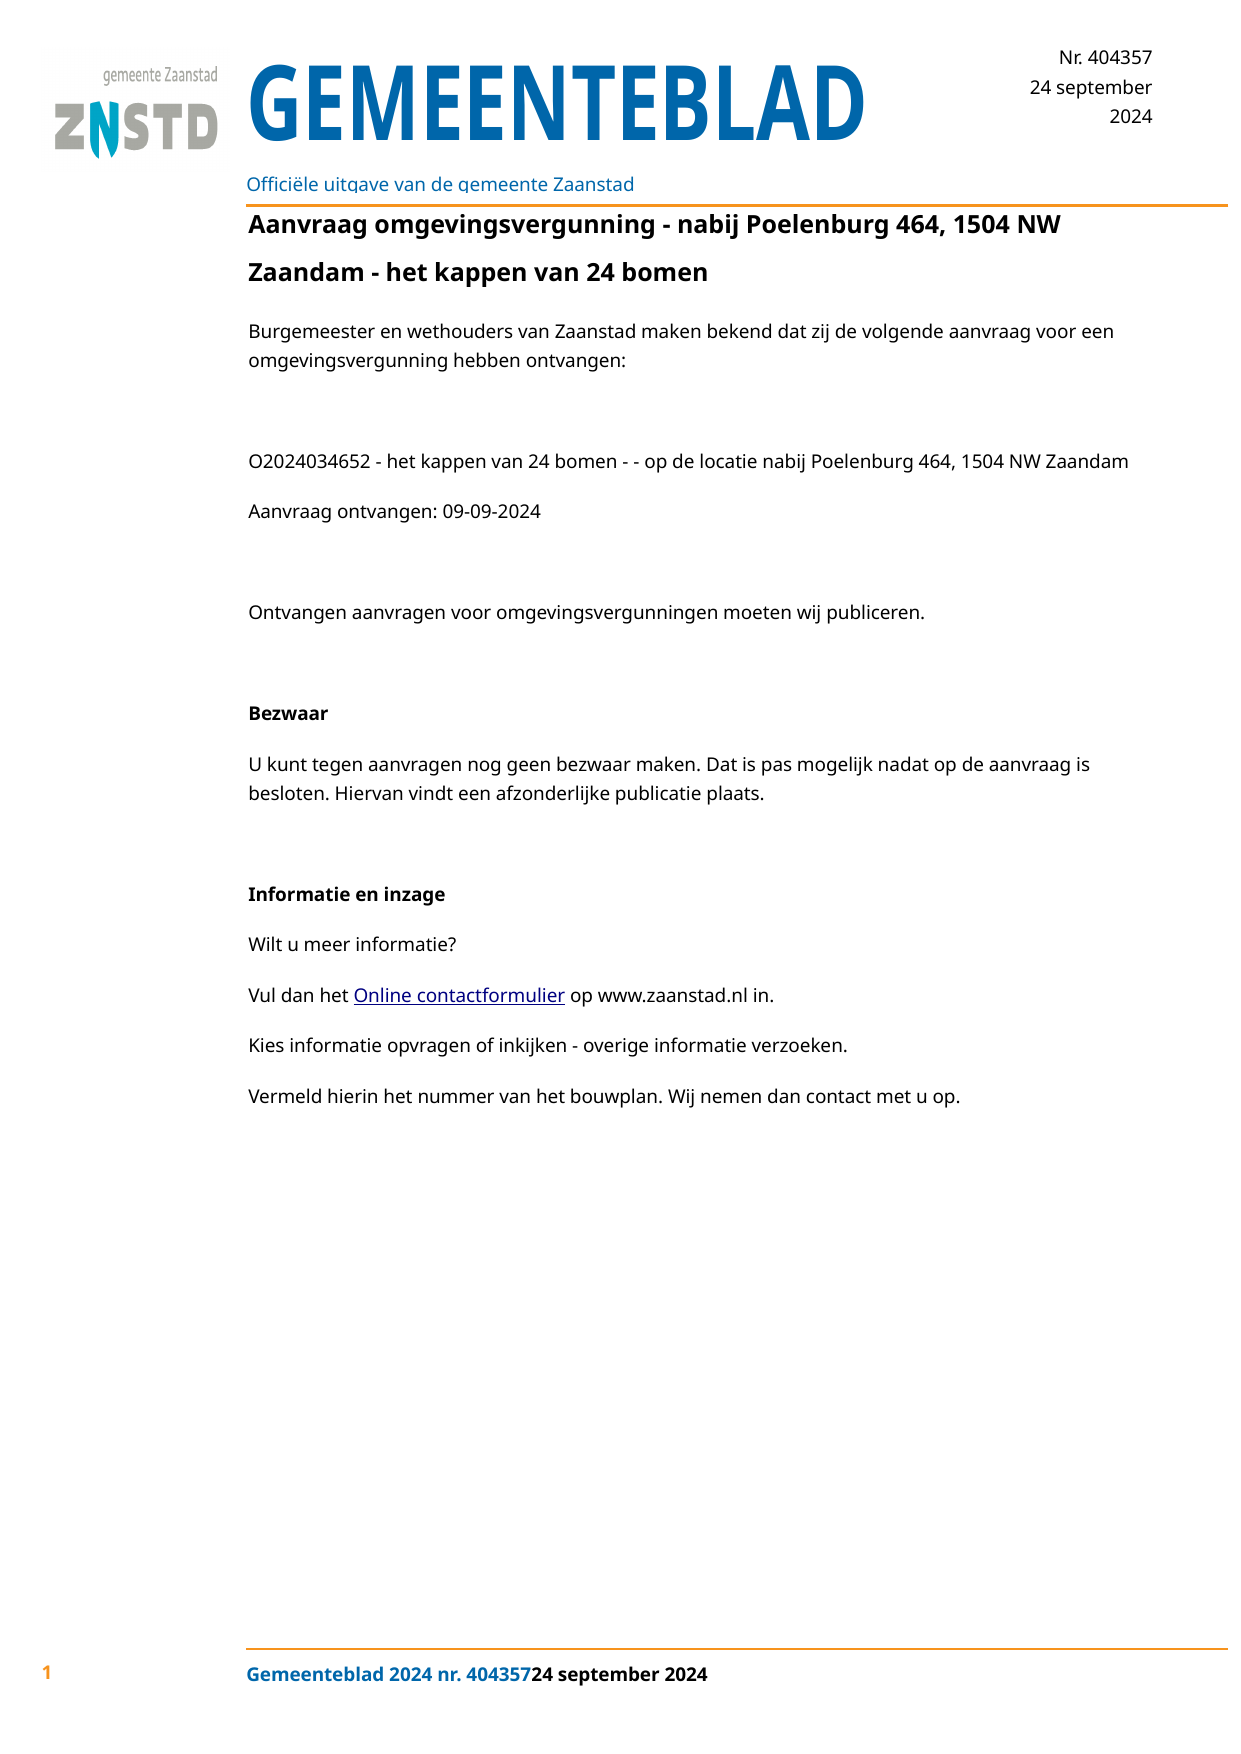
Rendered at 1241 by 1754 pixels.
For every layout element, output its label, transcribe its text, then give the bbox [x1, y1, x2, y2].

text Informatie en inzage [248, 881, 1152, 907]
text O2024034652 - het kappen van 24 bomen - - op de locatie nabij Poelenburg 464, 1504 NW Zaandam [248, 448, 1152, 474]
text Vermeld hierin het nummer van het bouwplan. Wij nemen dan contact met u op. [248, 1083, 1152, 1109]
text Wilt u meer informatie? [248, 932, 1152, 957]
text Bezwaar [248, 700, 1152, 726]
text Ontvangen aanvragen voor omgevingsvergunningen moeten wij publiceren. [248, 599, 1152, 625]
text Vul dan het Online contactformulier op www.zaanstad.nl in. [248, 982, 1152, 1008]
text Kies informatie opvragen of inkijken - overige informatie verzoeken. [248, 1032, 1152, 1058]
text U kunt tegen aanvragen nog geen bezwaar maken. Dat is pas mogelijk nadat op de aanvraag is besloten. Hiervan vindt een afzonderlijke publicatie plaats. [248, 751, 1152, 806]
text Burgemeester en wethouders van Zaanstad maken bekend dat zij de volgende aanvraag voor een omgevingsvergunning hebben ontvangen: [248, 318, 1152, 373]
picture [41, 47, 231, 172]
text Aanvraag omgevingsvergunning - nabij Poelenburg 464, 1504 NW Zaandam - het kappen van 24 bomen [248, 207, 1152, 288]
text Aanvraag ontvangen: 09-09-2024 [248, 499, 1152, 524]
